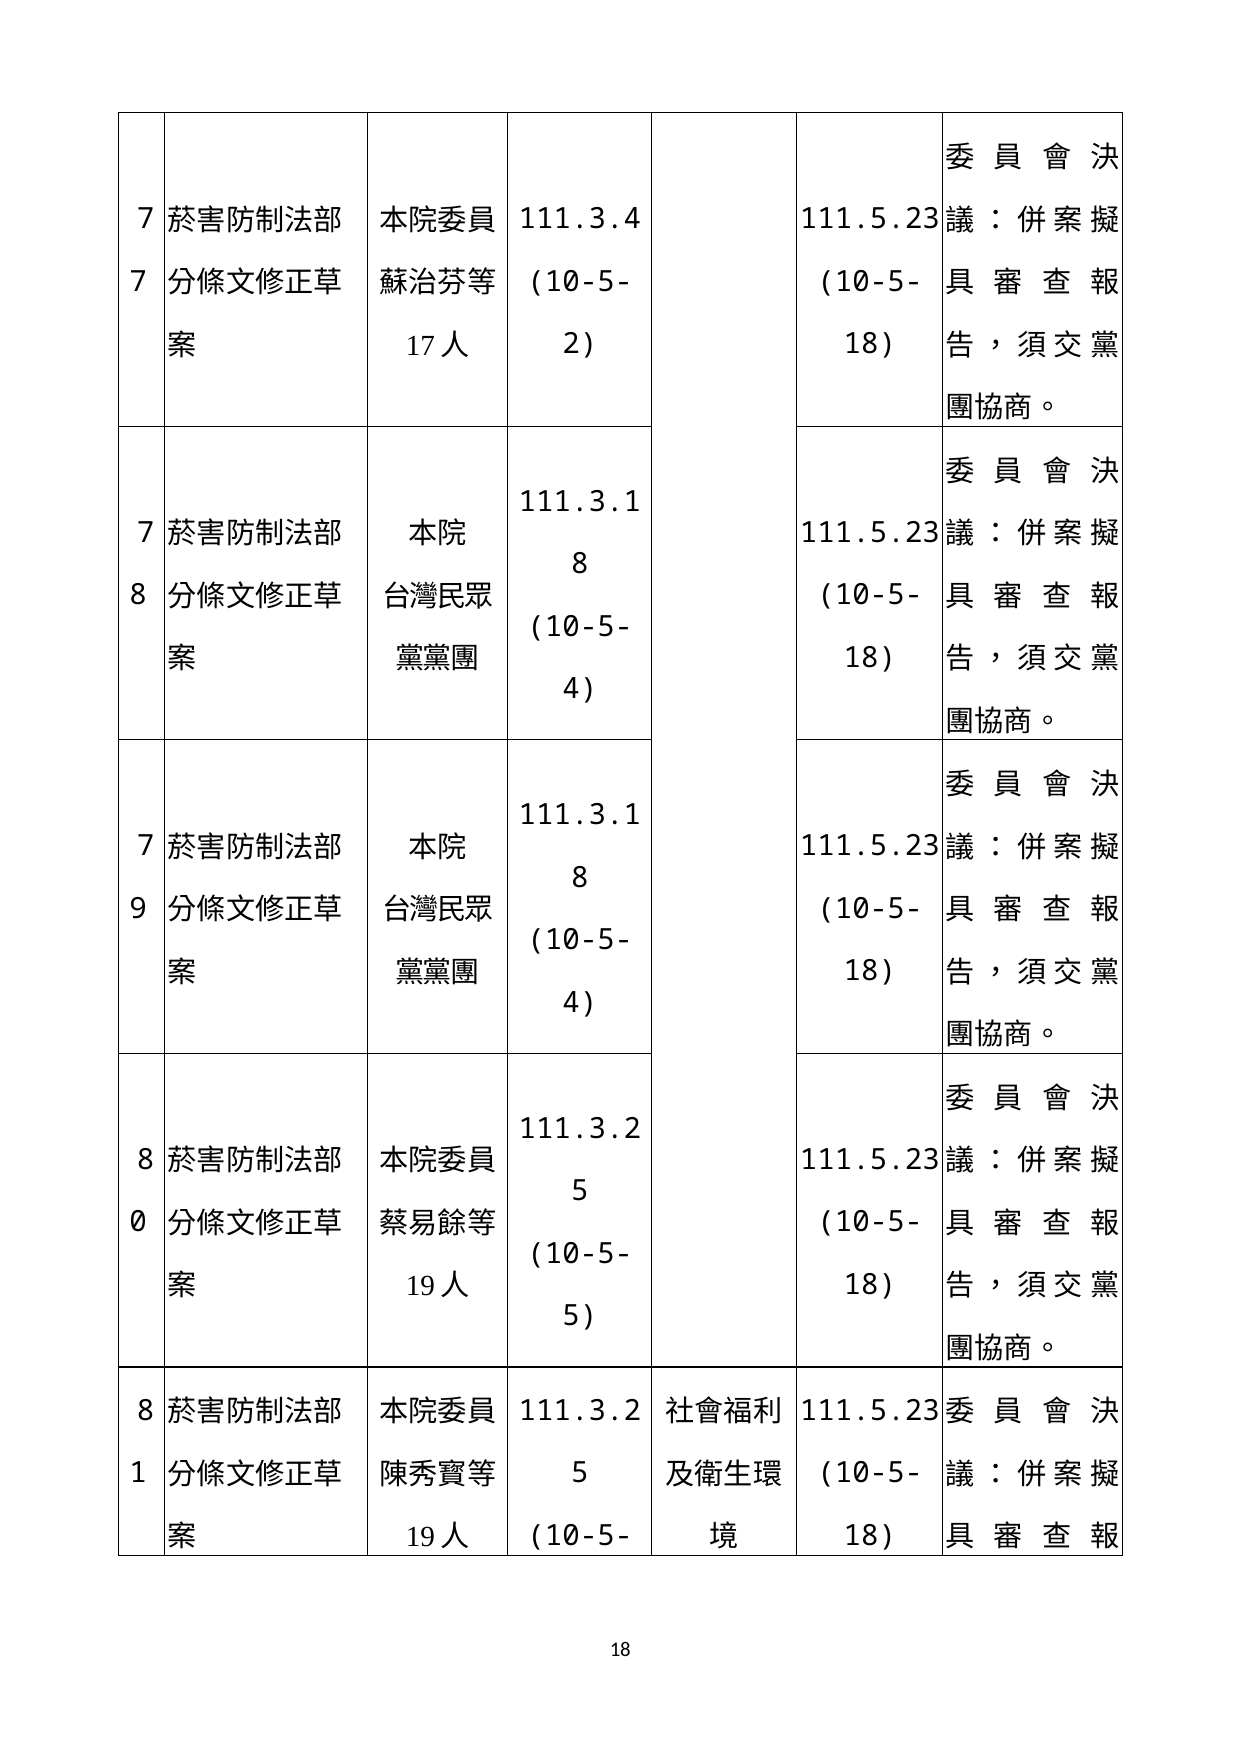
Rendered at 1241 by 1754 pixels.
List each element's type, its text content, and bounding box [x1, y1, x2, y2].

table_cell 本院委員 蔡易餘等19人 [368, 1054, 507, 1366]
table_cell [119, 740, 164, 1053]
table_cell 菸害防制法部分條文修正草案 [165, 1054, 367, 1366]
table_cell 111.5.23 (10-5-18) [797, 740, 942, 1053]
table_cell [652, 113, 796, 1366]
table_cell 111.3.25 (10-5-5) [508, 1054, 651, 1366]
table_cell 本院委員 蘇治芬等17人 [368, 113, 507, 426]
table_cell 菸害防制法部分條文修正草案 [165, 740, 367, 1053]
table_cell 本院 台灣民眾黨黨團 [368, 740, 507, 1053]
table_cell 111.3.25 (10-5- [508, 1368, 651, 1555]
table_cell 111.5.23 (10-5-18) [797, 1368, 942, 1555]
table_cell 111.3.18 (10-5-4) [508, 740, 651, 1053]
table_cell 本院委員 陳秀寳等19人 [368, 1368, 507, 1555]
table_cell 111.5.23 (10-5-18) [797, 427, 942, 739]
table_cell 菸害防制法部分條文修正草案 [165, 113, 367, 426]
table_cell 111.3.18 (10-5-4) [508, 427, 651, 739]
table_cell [119, 113, 164, 426]
table_cell [119, 1368, 164, 1555]
table_cell [119, 1054, 164, 1366]
table_cell 委員會決議：併案擬具審查報 [943, 1368, 1122, 1555]
table_cell 委員會決議：併案擬具審查報告，須交黨團協商。 [943, 740, 1122, 1053]
table_cell 社會福利及衛生環境 [652, 1368, 796, 1555]
table_cell 委員會決議：併案擬具審查報告，須交黨團協商。 [943, 427, 1122, 739]
table_cell 委員會決議：併案擬具審查報告，須交黨團協商。 [943, 113, 1122, 426]
table_cell 委員會決議：併案擬具審查報告，須交黨團協商。 [943, 1054, 1122, 1366]
table_cell 111.3.4 (10-5-2) [508, 113, 651, 426]
table_cell 菸害防制法部分條文修正草案 [165, 427, 367, 739]
table_cell [119, 427, 164, 739]
table_cell 菸害防制法部分條文修正草案 [165, 1368, 367, 1555]
table_cell 111.5.23 (10-5-18) [797, 113, 942, 426]
table_cell 本院 台灣民眾黨黨團 [368, 427, 507, 739]
table_cell 111.5.23 (10-5-18) [797, 1054, 942, 1366]
